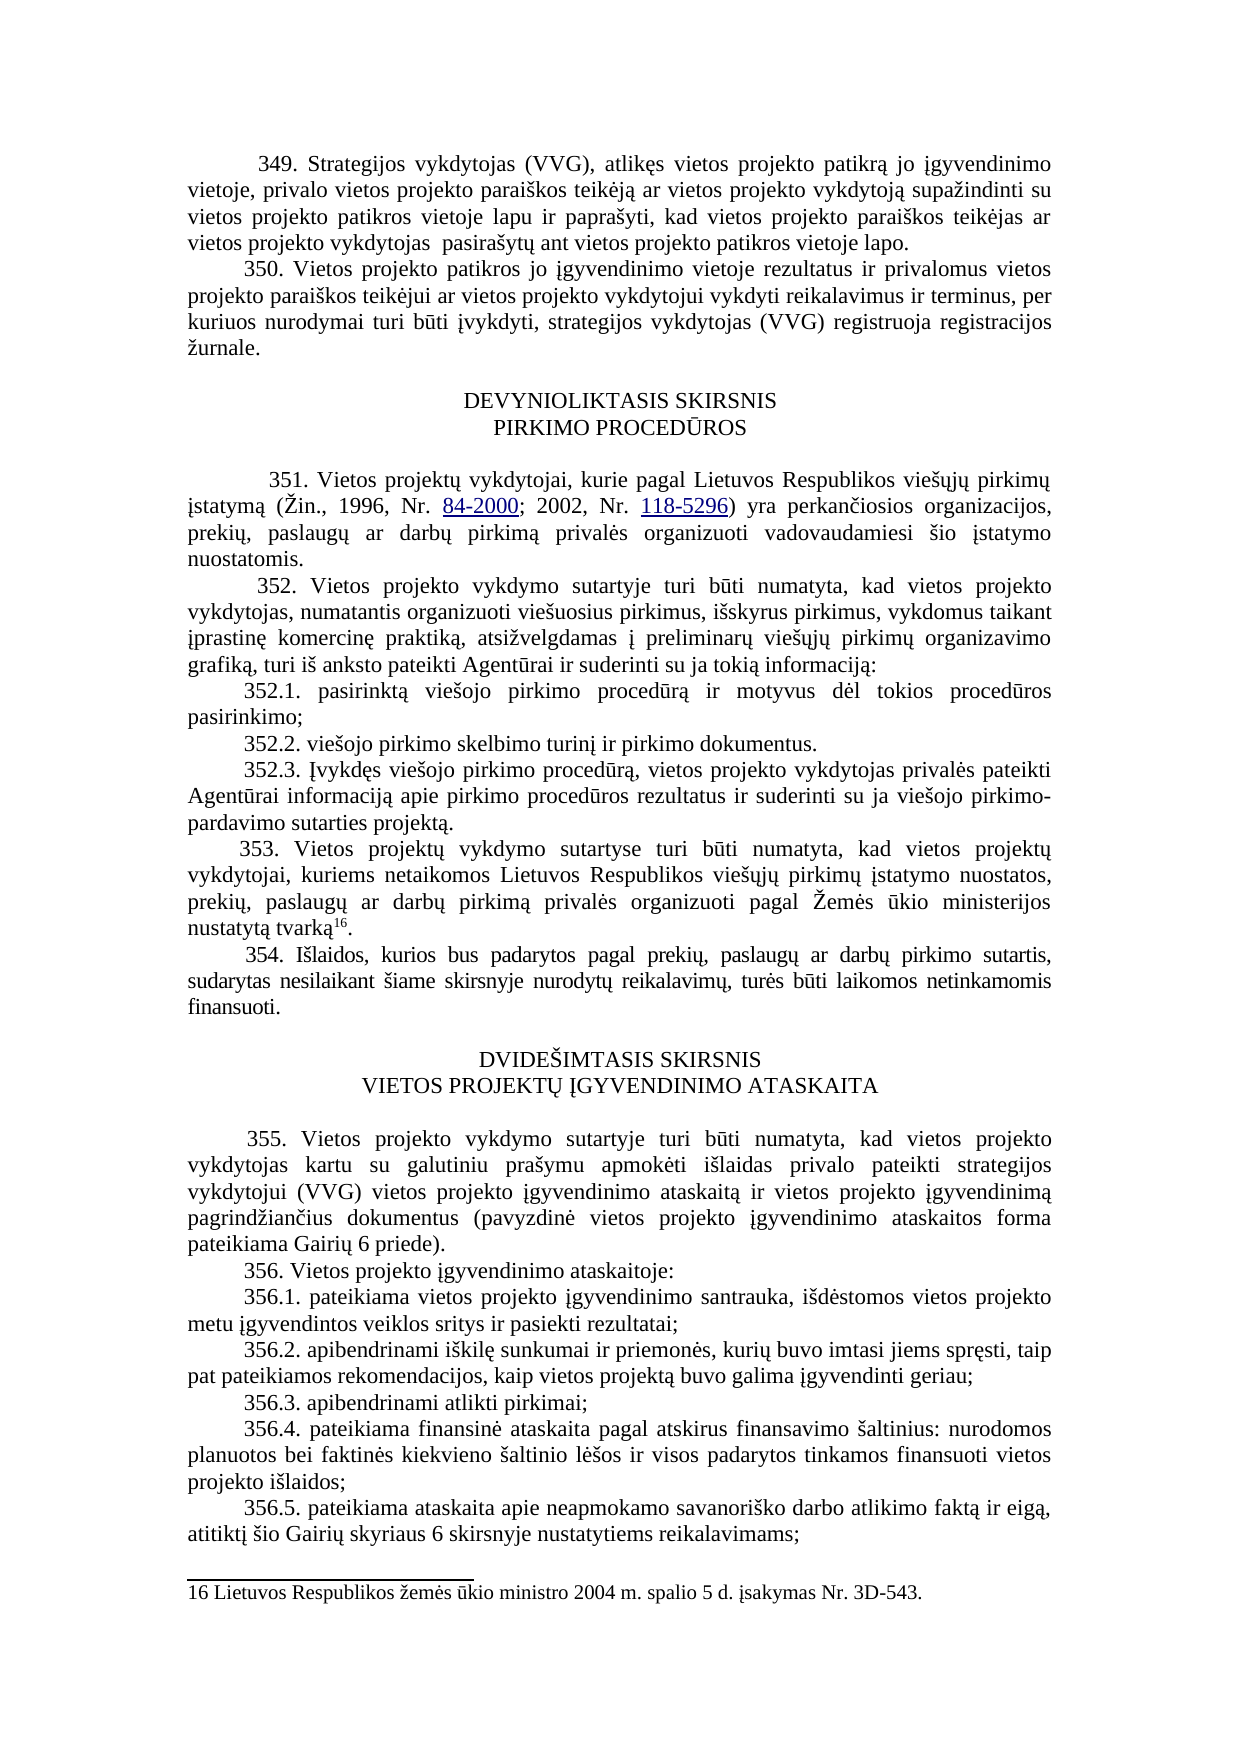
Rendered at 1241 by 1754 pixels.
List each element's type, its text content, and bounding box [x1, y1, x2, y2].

text VIETOS PROJEKTŲ ĮGYVENDINIMO ATASKAITA [187, 1072, 1053, 1099]
text DEVYNIOLIKTASIS SKIRSNIS [187, 387, 1053, 413]
text 355. Vietos projekto vykdymo sutartyje turi būti numatyta, kad vietos projekto vykdytojas kartu su galutiniu prašymu apmokėti išlaidas privalo pateikti strategijos vykdytojui (VVG) vietos projekto įgyvendinimo ataskaitą ir vietos projekto įgyvendinimą pagrindžiančius dokumentus (pavyzdinė vietos projekto įgyvendinimo ataskaitos forma pateikiama Gairių 6 priede). [187, 1125, 1053, 1257]
text 356.4. pateikiama finansinė ataskaita pagal atskirus finansavimo šaltinius: nurodomos planuotos bei faktinės kiekvieno šaltinio lėšos ir visos padarytos tinkamos finansuoti vietos projekto išlaidos; [187, 1415, 1053, 1494]
text 352.2. viešojo pirkimo skelbimo turinį ir pirkimo dokumentus. [187, 730, 1053, 756]
text 354. Išlaidos, kurios bus padarytos pagal prekių, paslaugų ar darbų pirkimo sutartis, sudarytas nesilaikant šiame skirsnyje nurodytų reikalavimų, turės būti laikomos netinkamomis finansuoti. [187, 941, 1053, 1020]
text Lietuvos Respublikos žemės ūkio ministro 2004 m. spalio 5 d. įsakymas Nr. 3D-543. [187, 1580, 1053, 1604]
text 350. Vietos projekto patikros jo įgyvendinimo vietoje rezultatus ir privalomus vietos projekto paraiškos teikėjui ar vietos projekto vykdytojui vykdyti reikalavimus ir terminus, per kuriuos nurodymai turi būti įvykdyti, strategijos vykdytojas (VVG) registruoja registracijos žurnale. [187, 255, 1053, 361]
text 352.1. pasirinktą viešojo pirkimo procedūrą ir motyvus dėl tokios procedūros pasirinkimo; [187, 677, 1053, 730]
text 356.5. pateikiama ataskaita apie neapmokamo savanoriško darbo atlikimo faktą ir eigą, atitiktį šio Gairių skyriaus 6 skirsnyje nustatytiems reikalavimams; [187, 1494, 1053, 1547]
text 356. Vietos projekto įgyvendinimo ataskaitoje: [187, 1257, 1053, 1283]
subtitle PIRKIMO PROCEDŪROS [187, 413, 1053, 440]
text 349. Strategijos vykdytojas (VVG), atlikęs vietos projekto patikrą jo įgyvendinimo vietoje, privalo vietos projekto paraiškos teikėją ar vietos projekto vykdytoją supažindinti su vietos projekto patikros vietoje lapu ir paprašyti, kad vietos projekto paraiškos teikėjas ar vietos projekto vykdytojas pasirašytų ant vietos projekto patikros vietoje lapo. [187, 150, 1053, 255]
text 356.3. apibendrinami atlikti pirkimai; [187, 1389, 1053, 1415]
text 351. Vietos projektų vykdytojai, kurie pagal Lietuvos Respublikos viešųjų pirkimų įstatymą (Žin., 1996, Nr. 84-2000; 2002, Nr. 118-5296) yra perkančiosios organizacijos, prekių, paslaugų ar darbų pirkimą privalės organizuoti vadovaudamiesi šio įstatymo nuostatomis. [187, 466, 1053, 572]
text 352.3. Įvykdęs viešojo pirkimo procedūrą, vietos projekto vykdytojas privalės pateikti Agentūrai informaciją apie pirkimo procedūros rezultatus ir suderinti su ja viešojo pirkimo-pardavimo sutarties projektą. [187, 756, 1053, 835]
text 356.2. apibendrinami iškilę sunkumai ir priemonės, kurių buvo imtasi jiems spręsti, taip pat pateikiamos rekomendacijos, kaip vietos projektą buvo galima įgyvendinti geriau; [187, 1336, 1053, 1389]
text 352. Vietos projekto vykdymo sutartyje turi būti numatyta, kad vietos projekto vykdytojas, numatantis organizuoti viešuosius pirkimus, išskyrus pirkimus, vykdomus taikant įprastinę komercinę praktiką, atsižvelgdamas į preliminarų viešųjų pirkimų organizavimo grafiką, turi iš anksto pateikti Agentūrai ir suderinti su ja tokią informaciją: [187, 572, 1053, 677]
text 353. Vietos projektų vykdymo sutartyse turi būti numatyta, kad vietos projektų vykdytojai, kuriems netaikomos Lietuvos Respublikos viešųjų pirkimų įstatymo nuostatos, prekių, paslaugų ar darbų pirkimą privalės organizuoti pagal Žemės ūkio ministerijos nustatytą tvarką. [187, 835, 1053, 941]
text DVIDEŠIMTASIS SKIRSNIS [187, 1046, 1053, 1072]
text 356.1. pateikiama vietos projekto įgyvendinimo santrauka, išdėstomos vietos projekto metu įgyvendintos veiklos sritys ir pasiekti rezultatai; [187, 1283, 1053, 1336]
